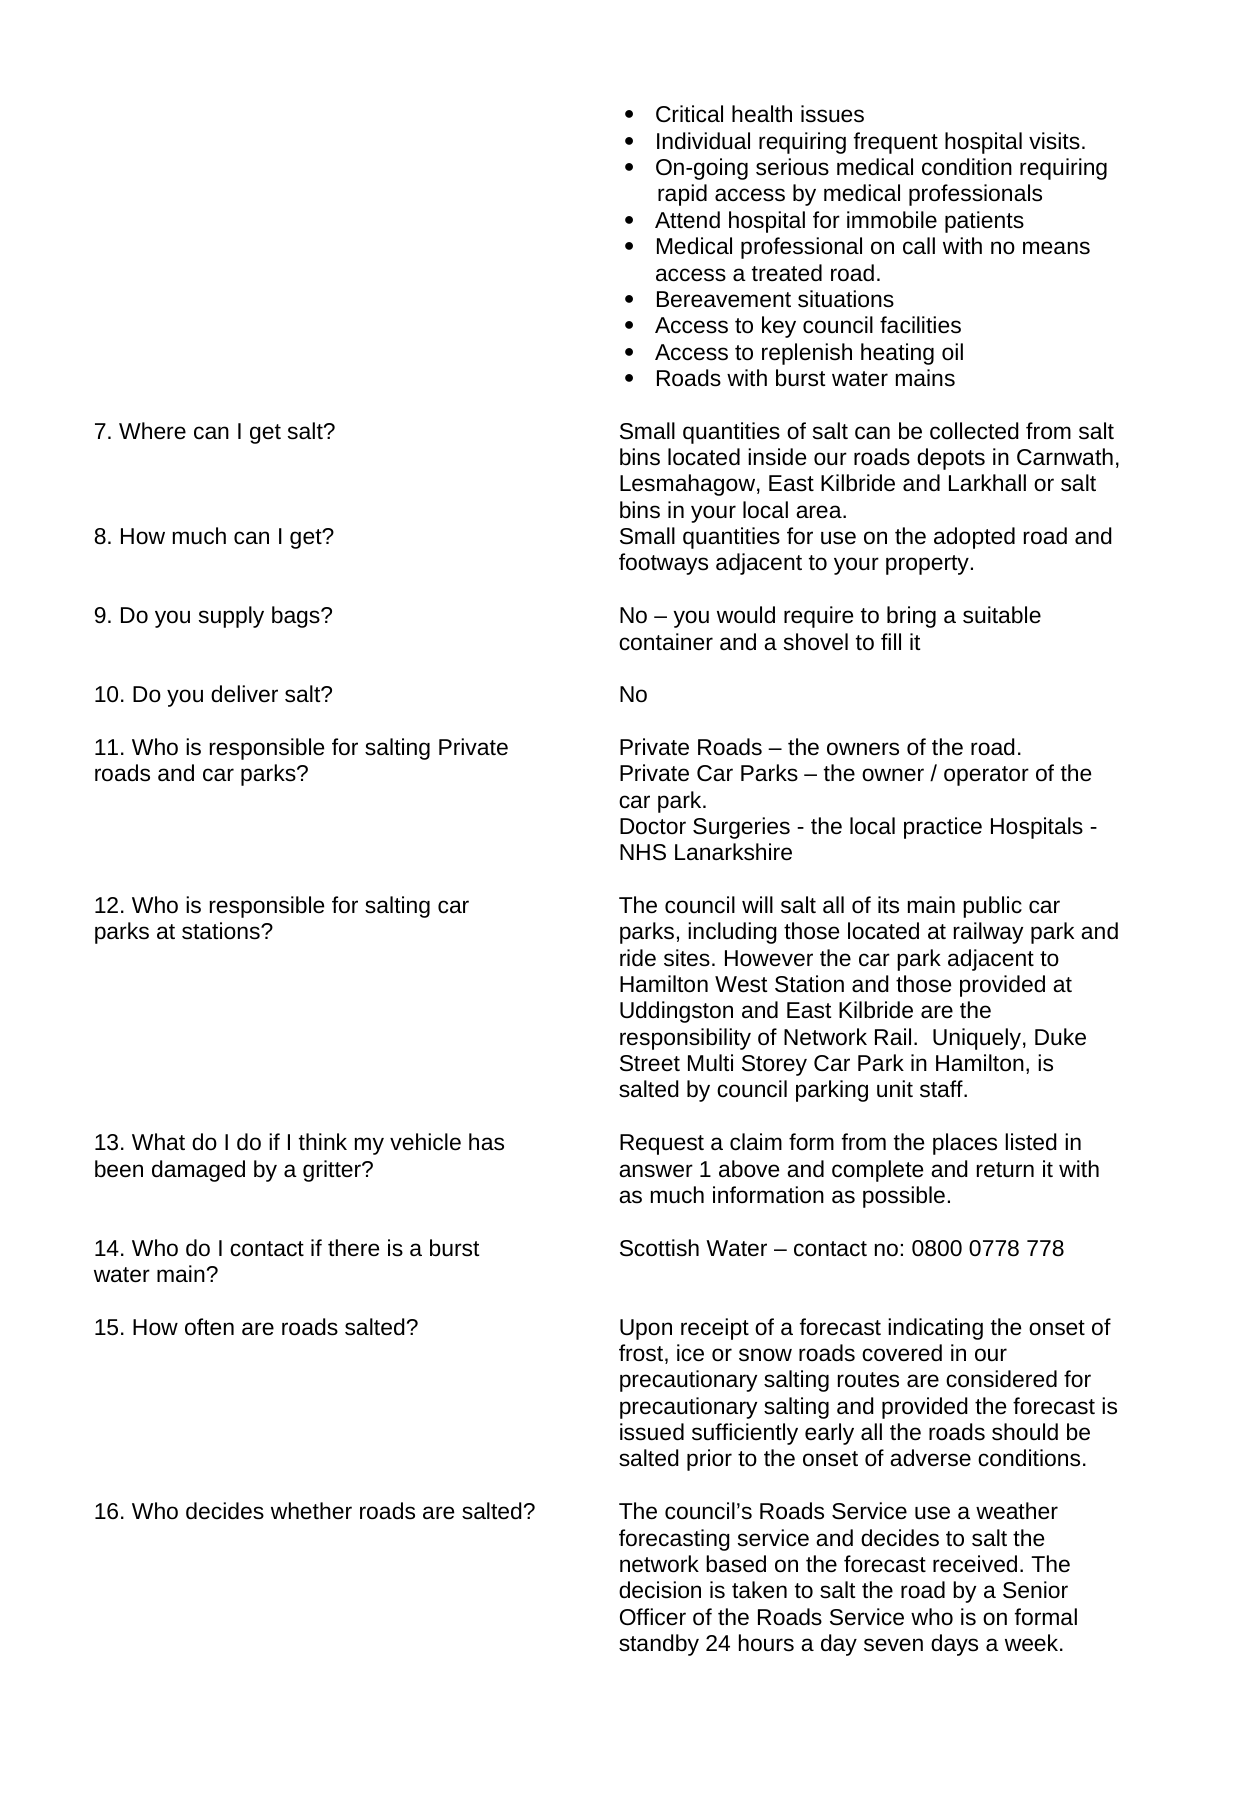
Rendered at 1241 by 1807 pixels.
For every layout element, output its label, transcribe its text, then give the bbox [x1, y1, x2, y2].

text 16. Who decides whether roads are salted? The council’s Roads Service use a weather [93, 1498, 1121, 1524]
text forecasting service and decides to salt the network based on the forecast received. The decision is taken to salt the road by a Senior Officer of the Roads Service who is on formal standby 24 hours a day seven days a week. [618, 1524, 1121, 1656]
text Hamilton West Station and those provided at Uddingston and East Kilbride are the responsibility of Network Rail. Uniquely, Duke Street Multi Storey Car Park in Hamilton, is salted by council parking unit staff. [618, 971, 1121, 1103]
text been damaged by a gritter? answer 1 above and complete and return it with as much information as possible. [93, 1156, 1121, 1208]
text roads and car parks? Private Car Parks – the owner / operator of the car park. [93, 760, 1121, 813]
list Roads with burst water mains [625, 365, 1121, 391]
text 12. Who is responsible for salting car The council will salt all of its main public car [93, 892, 1121, 918]
text 7. Where can I get salt? Small quantities of salt can be collected from salt [93, 418, 1121, 444]
text 15. How often are roads salted? Upon receipt of a forecast indicating the onset of frost, ice or snow roads covered in our precautionary salting routes are considered for precautionary salting and provided the forecast is issued sufficiently early all the roads should be salted prior to the onset of adverse conditions. [93, 1314, 1121, 1472]
list Medical professional on call with no means [625, 233, 1121, 259]
text bins located inside our roads depots in Carnwath, Lesmahagow, East Kilbride and Larkhall or salt [543, 444, 1121, 497]
text container and a shovel to fill it [543, 628, 1121, 655]
text Doctor Surgeries - the local practice Hospitals - NHS Lanarkshire [618, 813, 1121, 866]
list On-going serious medical condition requiring [625, 154, 1121, 180]
text 11. Who is responsible for salting Private Private Roads – the owners of the road. [93, 734, 1121, 760]
list Attend hospital for immobile patients [625, 207, 1121, 233]
text 8. How much can I get? Small quantities for use on the adopted road and [93, 523, 1121, 549]
list Access to key council facilities [625, 312, 1121, 338]
list Individual requiring frequent hospital visits. [625, 128, 1121, 154]
text 13. What do I do if I think my vehicle has Request a claim form from the places listed in [93, 1129, 1121, 1156]
text access a treated road. [93, 259, 1121, 286]
text bins in your local area. [543, 497, 1121, 523]
text 10. Do you deliver salt? No [93, 681, 1121, 707]
list Critical health issues [625, 101, 1121, 128]
text 14. Who do I contact if there is a burst Scottish Water – contact no: 0800 0778 778 [93, 1234, 1121, 1261]
text rapid access by medical professionals [625, 180, 1121, 207]
text ride sites. However the car park adjacent to [543, 945, 1121, 971]
text water main? [93, 1261, 1121, 1287]
text footways adjacent to your property. [543, 549, 1121, 576]
text 9. Do you supply bags? No – you would require to bring a suitable [93, 602, 1121, 628]
text parks at stations? parks, including those located at railway park and [93, 918, 1121, 945]
list Bereavement situations [625, 286, 1121, 312]
list Access to replenish heating oil [625, 338, 1121, 365]
